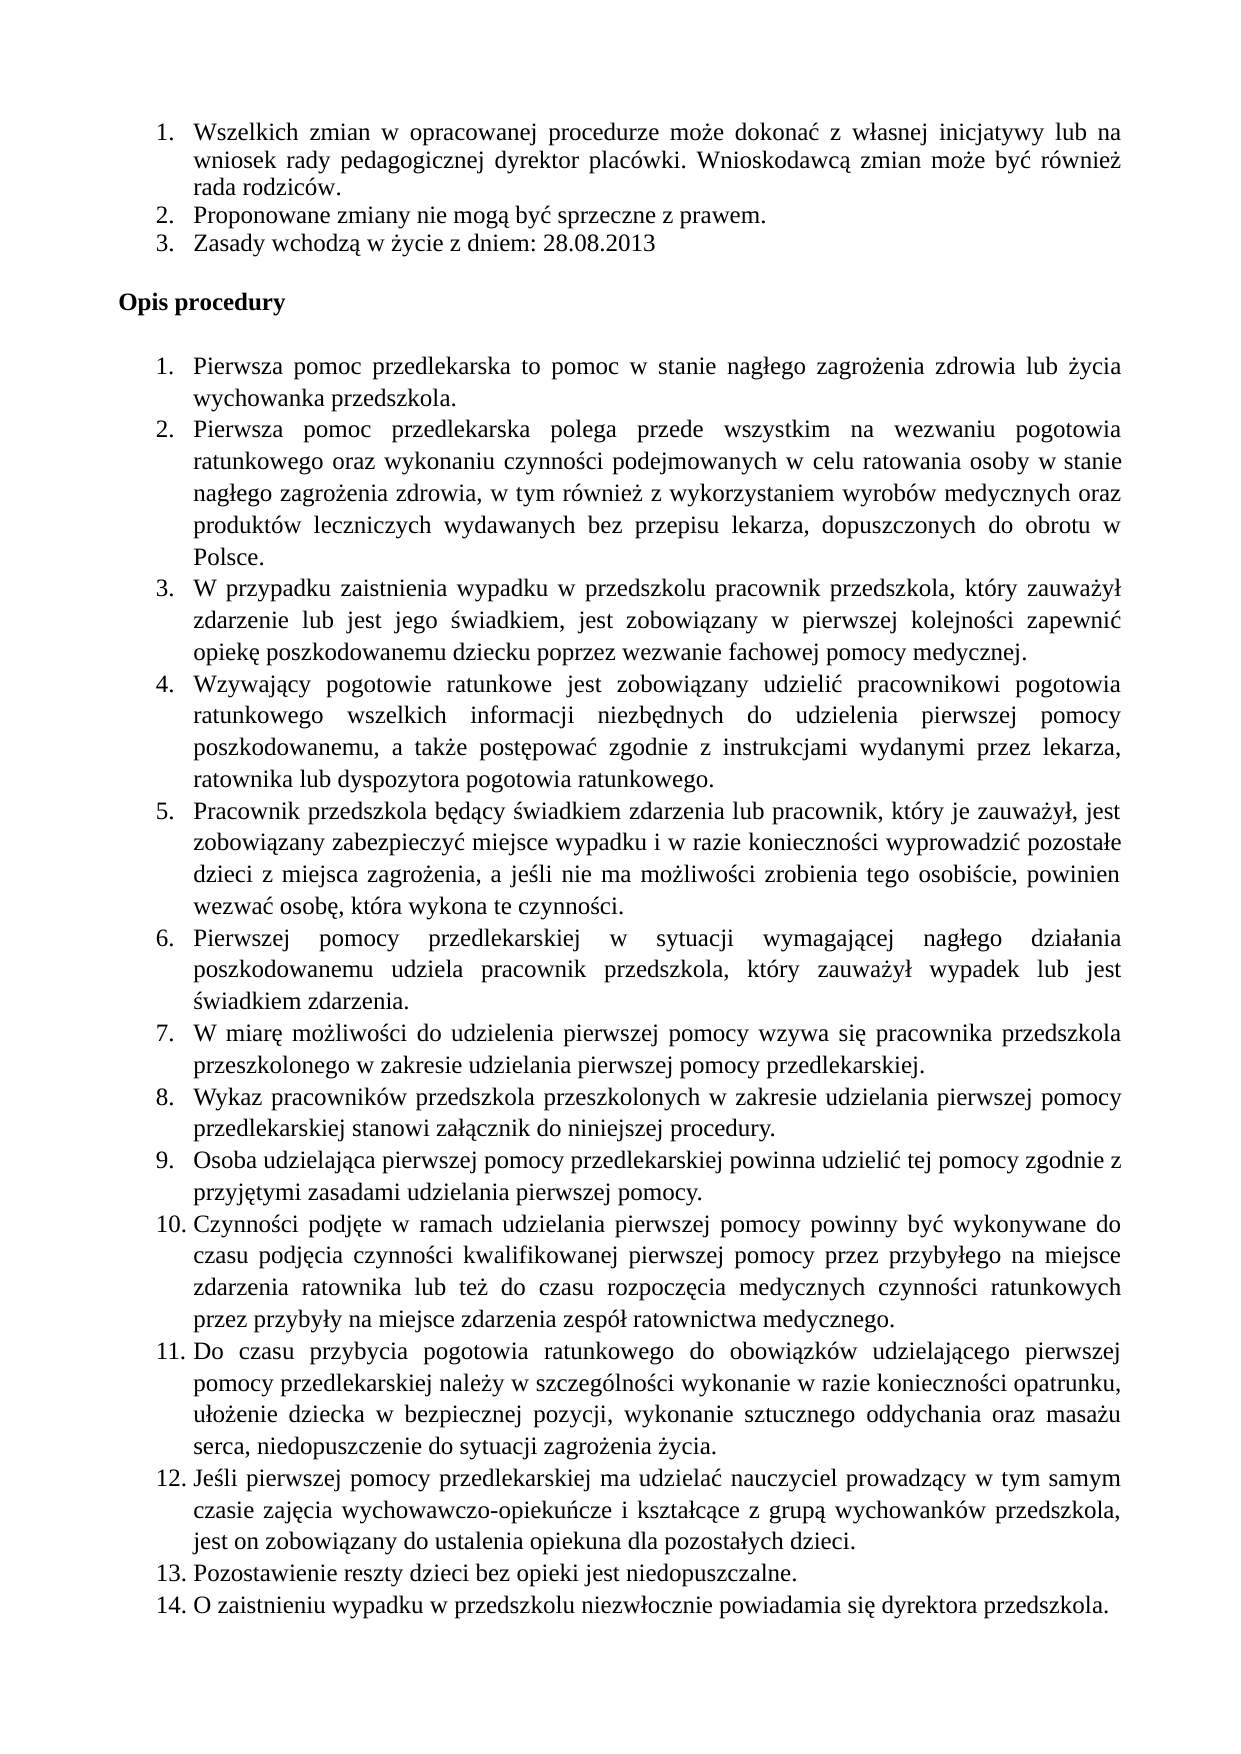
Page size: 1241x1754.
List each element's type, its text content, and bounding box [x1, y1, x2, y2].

list Jeśli pierwszej pomocy przedlekarskiej ma udzielać nauczyciel prowadzący w tym samym czasie zajęcia wychowawczo-opiekuńcze i kształcące z grupą wychowanków przedszkola, jest on zobowiązany do ustalenia opiekuna dla pozostałych dzieci. [156, 1464, 1122, 1555]
list W miarę możliwości do udzielenia pierwszej pomocy wzywa się pracownika przedszkola przeszkolonego w zakresie udzielania pierwszej pomocy przedlekarskiej. [156, 1019, 1122, 1079]
list Wszelkich zmian w opracowanej procedurze może dokonać z własnej inicjatywy lub na wniosek rady pedagogicznej dyrektor placówki. Wnioskodawcą zmian może być również rada rodziców. [156, 118, 1122, 201]
list Pracownik przedszkola będący świadkiem zdarzenia lub pracownik, który je zauważył, jest zobowiązany zabezpieczyć miejsce wypadku i w razie konieczności wyprowadzić pozostałe dzieci z miejsca zagrożenia, a jeśli nie ma możliwości zrobienia tego osobiście, powinien wezwać osobę, która wykona te czynności. [156, 797, 1122, 920]
list W przypadku zaistnienia wypadku w przedszkolu pracownik przedszkola, który zauważył zdarzenie lub jest jego świadkiem, jest zobowiązany w pierwszej kolejności zapewnić opiekę poszkodowanemu dziecku poprzez wezwanie fachowej pomocy medycznej. [156, 574, 1122, 666]
list Zasady wchodzą w życie z dniem: 28.08.2013 [156, 229, 1122, 257]
list Pierwszej pomocy przedlekarskiej w sytuacji wymagającej nagłego działania poszkodowanemu udziela pracownik przedszkola, który zauważył wypadek lub jest świadkiem zdarzenia. [156, 924, 1122, 1015]
list Osoba udzielająca pierwszej pomocy przedlekarskiej powinna udzielić tej pomocy zgodnie z przyjętymi zasadami udzielania pierwszej pomocy. [156, 1146, 1122, 1206]
list Wzywający pogotowie ratunkowe jest zobowiązany udzielić pracownikowi pogotowia ratunkowego wszelkich informacji niezbędnych do udzielenia pierwszej pomocy poszkodowanemu, a także postępować zgodnie z instrukcjami wydanymi przez lekarza, ratownika lub dyspozytora pogotowia ratunkowego. [156, 670, 1122, 793]
text Opis procedury [118, 288, 1122, 316]
list O zaistnieniu wypadku w przedszkolu niezwłocznie powiadamia się dyrektora przedszkola. [156, 1591, 1122, 1619]
list Pozostawienie reszty dzieci bez opieki jest niedopuszczalne. [156, 1559, 1122, 1587]
list Pierwsza pomoc przedlekarska polega przede wszystkim na wezwaniu pogotowia ratunkowego oraz wykonaniu czynności podejmowanych w celu ratowania osoby w stanie nagłego zagrożenia zdrowia, w tym również z wykorzystaniem wyrobów medycznych oraz produktów leczniczych wydawanych bez przepisu lekarza, dopuszczonych do obrotu w Polsce. [156, 416, 1122, 570]
list Pierwsza pomoc przedlekarska to pomoc w stanie nagłego zagrożenia zdrowia lub życia wychowanka przedszkola. [155, 352, 1122, 411]
list Czynności podjęte w ramach udzielania pierwszej pomocy powinny być wykonywane do czasu podjęcia czynności kwalifikowanej pierwszej pomocy przez przybyłego na miejsce zdarzenia ratownika lub też do czasu rozpoczęcia medycznych czynności ratunkowych przez przybyły na miejsce zdarzenia zespół ratownictwa medycznego. [156, 1210, 1122, 1333]
list Do czasu przybycia pogotowia ratunkowego do obowiązków udzielającego pierwszej pomocy przedlekarskiej należy w szczególności wykonanie w razie konieczności opatrunku, ułożenie dziecka w bezpiecznej pozycji, wykonanie sztucznego oddychania oraz masażu serca, niedopuszczenie do sytuacji zagrożenia życia. [156, 1337, 1122, 1460]
list Proponowane zmiany nie mogą być sprzeczne z prawem. [156, 201, 1122, 229]
list Wykaz pracowników przedszkola przeszkolonych w zakresie udzielania pierwszej pomocy przedlekarskiej stanowi załącznik do niniejszej procedury. [156, 1083, 1122, 1142]
